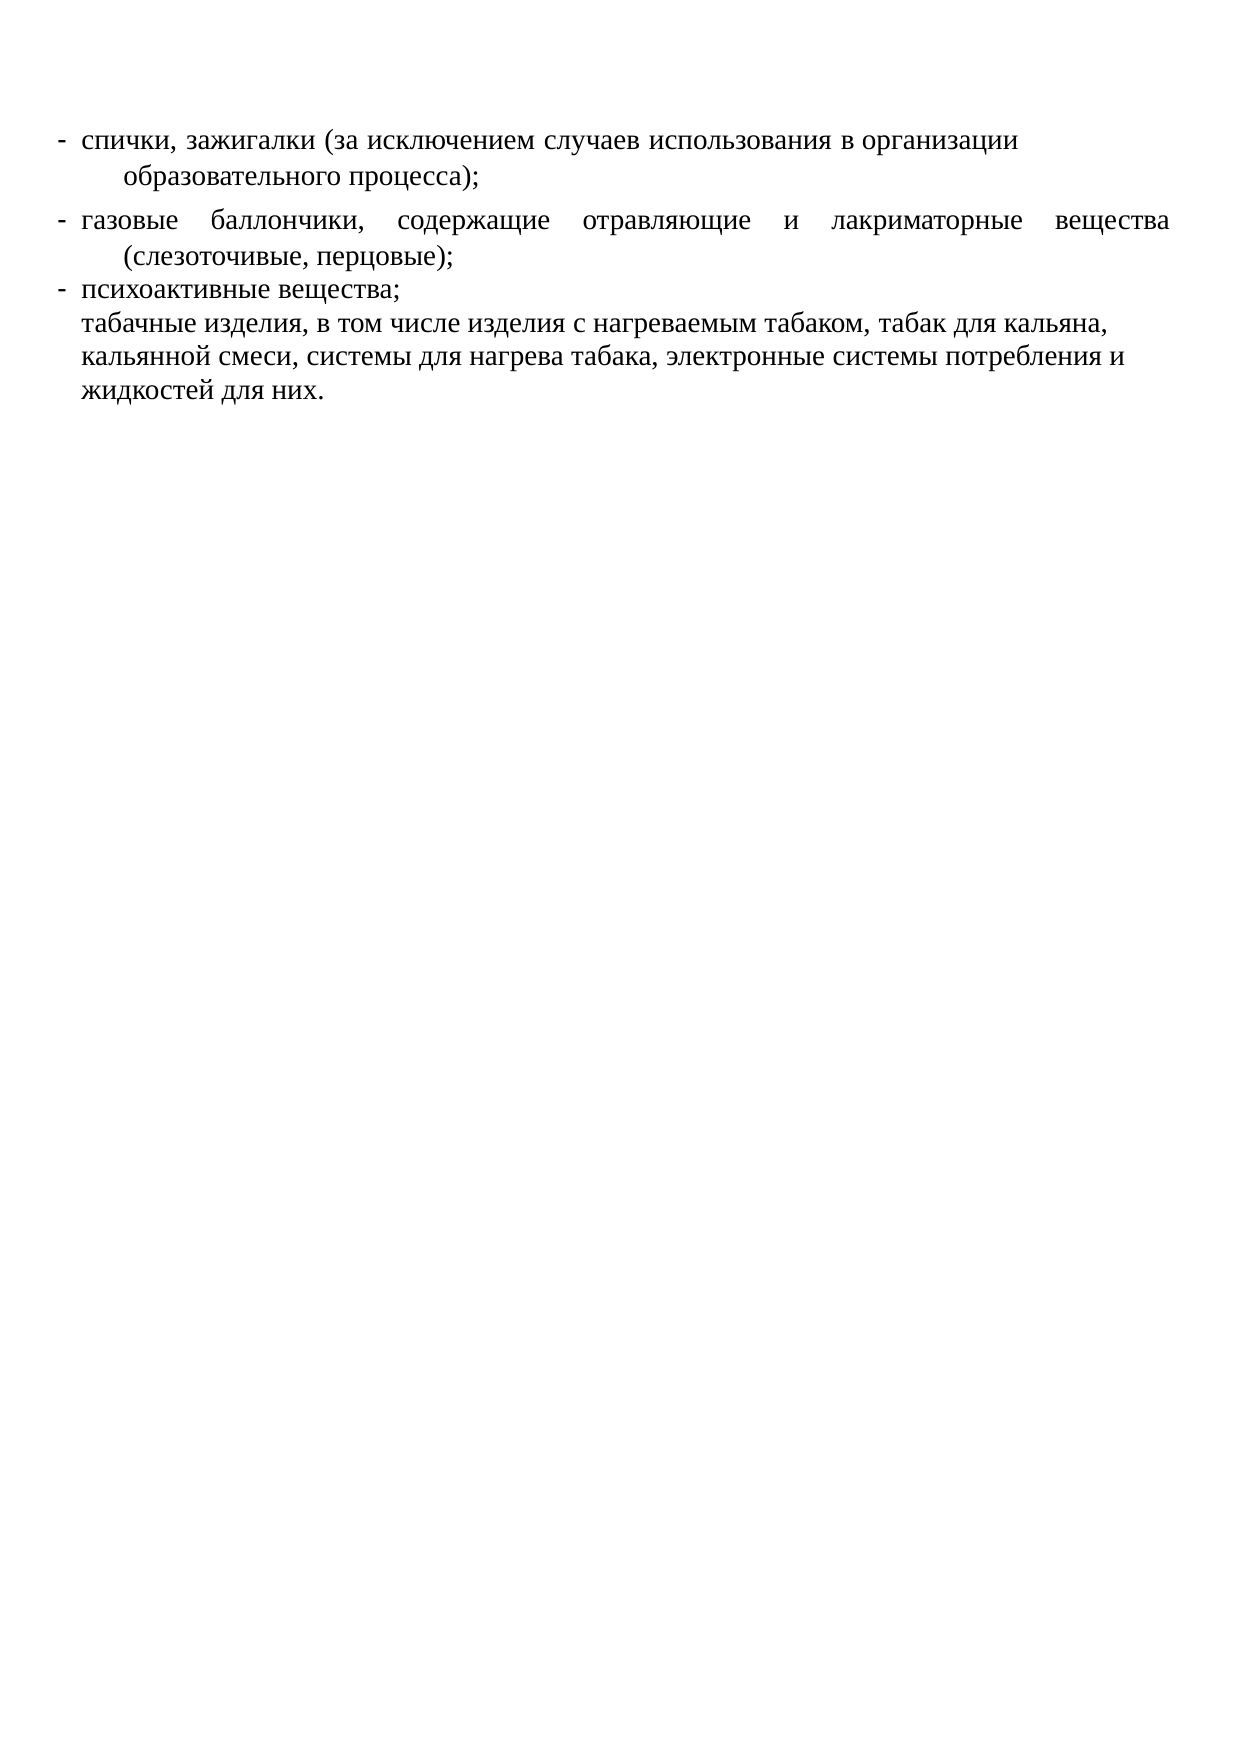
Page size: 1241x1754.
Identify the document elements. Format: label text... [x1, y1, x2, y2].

list газовые баллончики, содержащие отравляющие и лакриматорные вещества (слезоточивые, перцовые); [57, 198, 1170, 272]
list психоактивные вещества; [57, 272, 1170, 305]
text табачные изделия, в том числе изделия с нагреваемым табаком, табак для кальяна, кальянной смеси, системы для нагрева табака, электронные системы потребления и жидкостей для них. [81, 305, 1170, 405]
list спички, зажигалки (за исключением случаев использования в организации образовательного процесса); [57, 118, 1170, 191]
